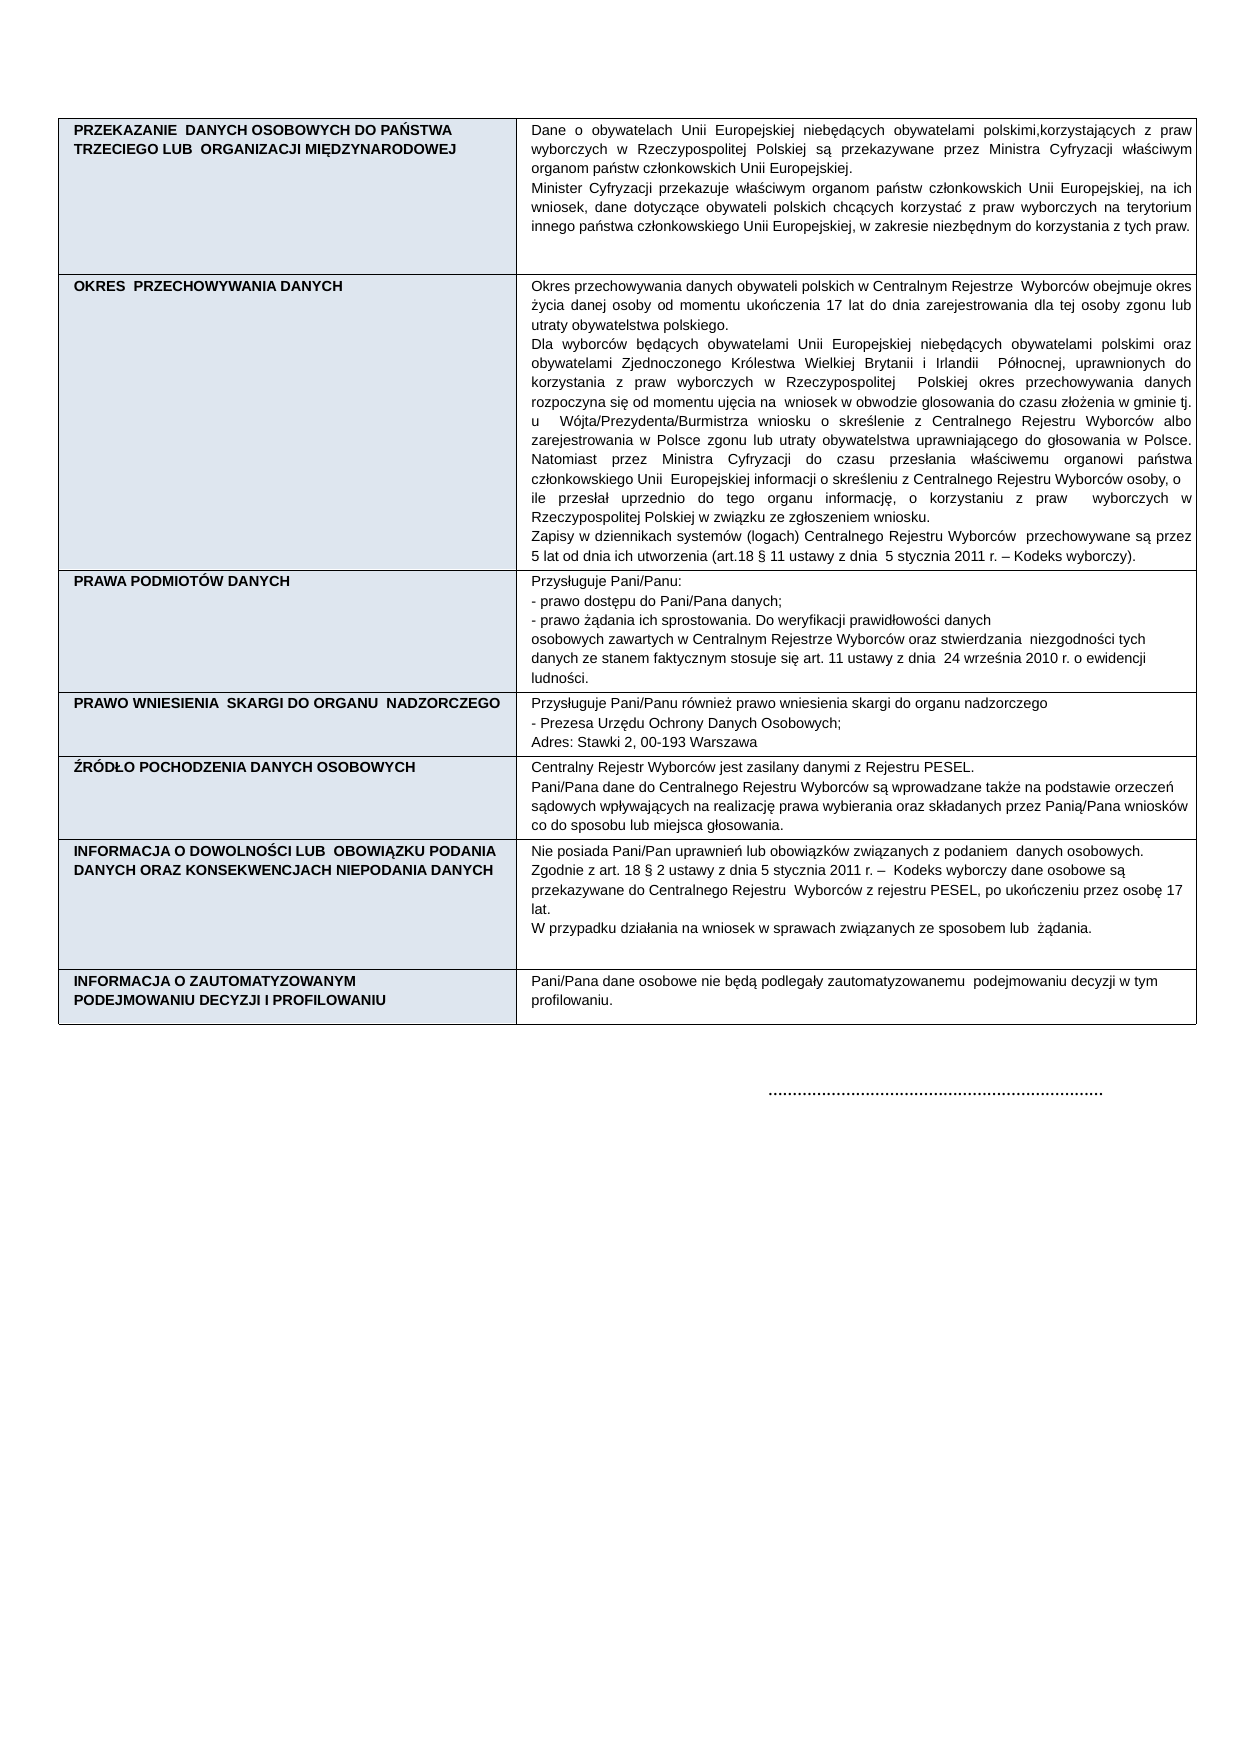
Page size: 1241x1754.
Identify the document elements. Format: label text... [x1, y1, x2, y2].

table_cell Przysługuje Pani/Panu: - prawo dostępu do Pani/Pana danych; - prawo żądania ich sprostowania. Do weryfikacji prawidłowości danych osobowych zawartych w Centralnym Rejestrze Wyborców oraz stwierdzania niezgodności tych danych ze stanem faktycznym stosuje się art. 11 ustawy z dnia 24 września 2010 r. o ewidencji ludności. [517, 571, 1196, 692]
table_cell INFORMACJA O ZAUTOMATYZOWANYM PODEJMOWANIU DECYZJI I PROFILOWANIU [59, 970, 516, 1023]
table_cell Przysługuje Pani/Panu również prawo wniesienia skargi do organu nadzorczego - Prezesa Urzędu Ochrony Danych Osobowych; Adres: Stawki 2, 00-193 Warszawa [517, 693, 1196, 756]
table_cell PRAWA PODMIOTÓW DANYCH [59, 571, 516, 692]
table_cell PRAWO WNIESIENIA SKARGI DO ORGANU NADZORCZEGO [59, 693, 516, 756]
table_cell Okres przechowywania danych obywateli polskich w Centralnym Rejestrze Wyborców obejmuje okres życia danej osoby od momentu ukończenia 17 lat do dnia zarejestrowania dla tej osoby zgonu lub utraty obywatelstwa polskiego. Dla wyborców będących obywatelami Unii Europejskiej niebędących obywatelami polskimi oraz obywatelami Zjednoczonego Królestwa Wielkiej Brytanii i Irlandii Północnej, uprawnionych do korzystania z praw wyborczych w Rzeczypospolitej Polskiej okres przechowywania danych rozpoczyna się od momentu ujęcia na wniosek w obwodzie glosowania do czasu złożenia w gminie tj. u Wójta/Prezydenta/Burmistrza wniosku o skreślenie z Centralnego Rejestru Wyborców albo zarejestrowania w Polsce zgonu lub utraty obywatelstwa uprawniającego do głosowania w Polsce. Natomiast przez Ministra Cyfryzacji do czasu przesłania właściwemu organowi państwa członkowskiego Unii Europejskiej informacji o skreśleniu z Centralnego Rejestru Wyborców osoby, o ile przesłał uprzednio do tego organu informację, o korzystaniu z praw wyborczych w Rzeczypospolitej Polskiej w związku ze zgłoszeniem wniosku. Zapisy w dziennikach systemów (logach) Centralnego Rejestru Wyborców przechowywane są przez 5 lat od dnia ich utworzenia (art.18 § 11 ustawy z dnia 5 stycznia 2011 r. – Kodeks wyborczy). [517, 275, 1196, 569]
table_cell Dane o obywatelach Unii Europejskiej niebędących obywatelami polskimi,korzystających z praw wyborczych w Rzeczypospolitej Polskiej są przekazywane przez Ministra Cyfryzacji właściwym organom państw członkowskich Unii Europejskiej. Minister Cyfryzacji przekazuje właściwym organom państw członkowskich Unii Europejskiej, na ich wniosek, dane dotyczące obywateli polskich chcących korzystać z praw wyborczych na terytorium innego państwa członkowskiego Unii Europejskiej, w zakresie niezbędnym do korzystania z tych praw. [517, 119, 1196, 274]
text …………………………………………………………… [130, 1082, 1122, 1099]
table_cell Nie posiada Pani/Pan uprawnień lub obowiązków związanych z podaniem danych osobowych. Zgodnie z art. 18 § 2 ustawy z dnia 5 stycznia 2011 r. – Kodeks wyborczy dane osobowe są przekazywane do Centralnego Rejestru Wyborców z rejestru PESEL, po ukończeniu przez osobę 17 lat. W przypadku działania na wniosek w sprawach związanych ze sposobem lub żądania. [517, 840, 1196, 969]
table_cell OKRES PRZECHOWYWANIA DANYCH [59, 275, 516, 569]
table_cell Pani/Pana dane osobowe nie będą podlegały zautomatyzowanemu podejmowaniu decyzji w tym profilowaniu. [517, 970, 1196, 1023]
table_cell PRZEKAZANIE DANYCH OSOBOWYCH DO PAŃSTWA TRZECIEGO LUB ORGANIZACJI MIĘDZYNARODOWEJ [59, 119, 516, 274]
table_cell ŹRÓDŁO POCHODZENIA DANYCH OSOBOWYCH [59, 757, 516, 839]
table_cell Centralny Rejestr Wyborców jest zasilany danymi z Rejestru PESEL. Pani/Pana dane do Centralnego Rejestru Wyborców są wprowadzane także na podstawie orzeczeń sądowych wpływających na realizację prawa wybierania oraz składanych przez Panią/Pana wniosków co do sposobu lub miejsca głosowania. [517, 757, 1196, 839]
table_cell INFORMACJA O DOWOLNOŚCI LUB OBOWIĄZKU PODANIA DANYCH ORAZ KONSEKWENCJACH NIEPODANIA DANYCH [59, 840, 516, 969]
